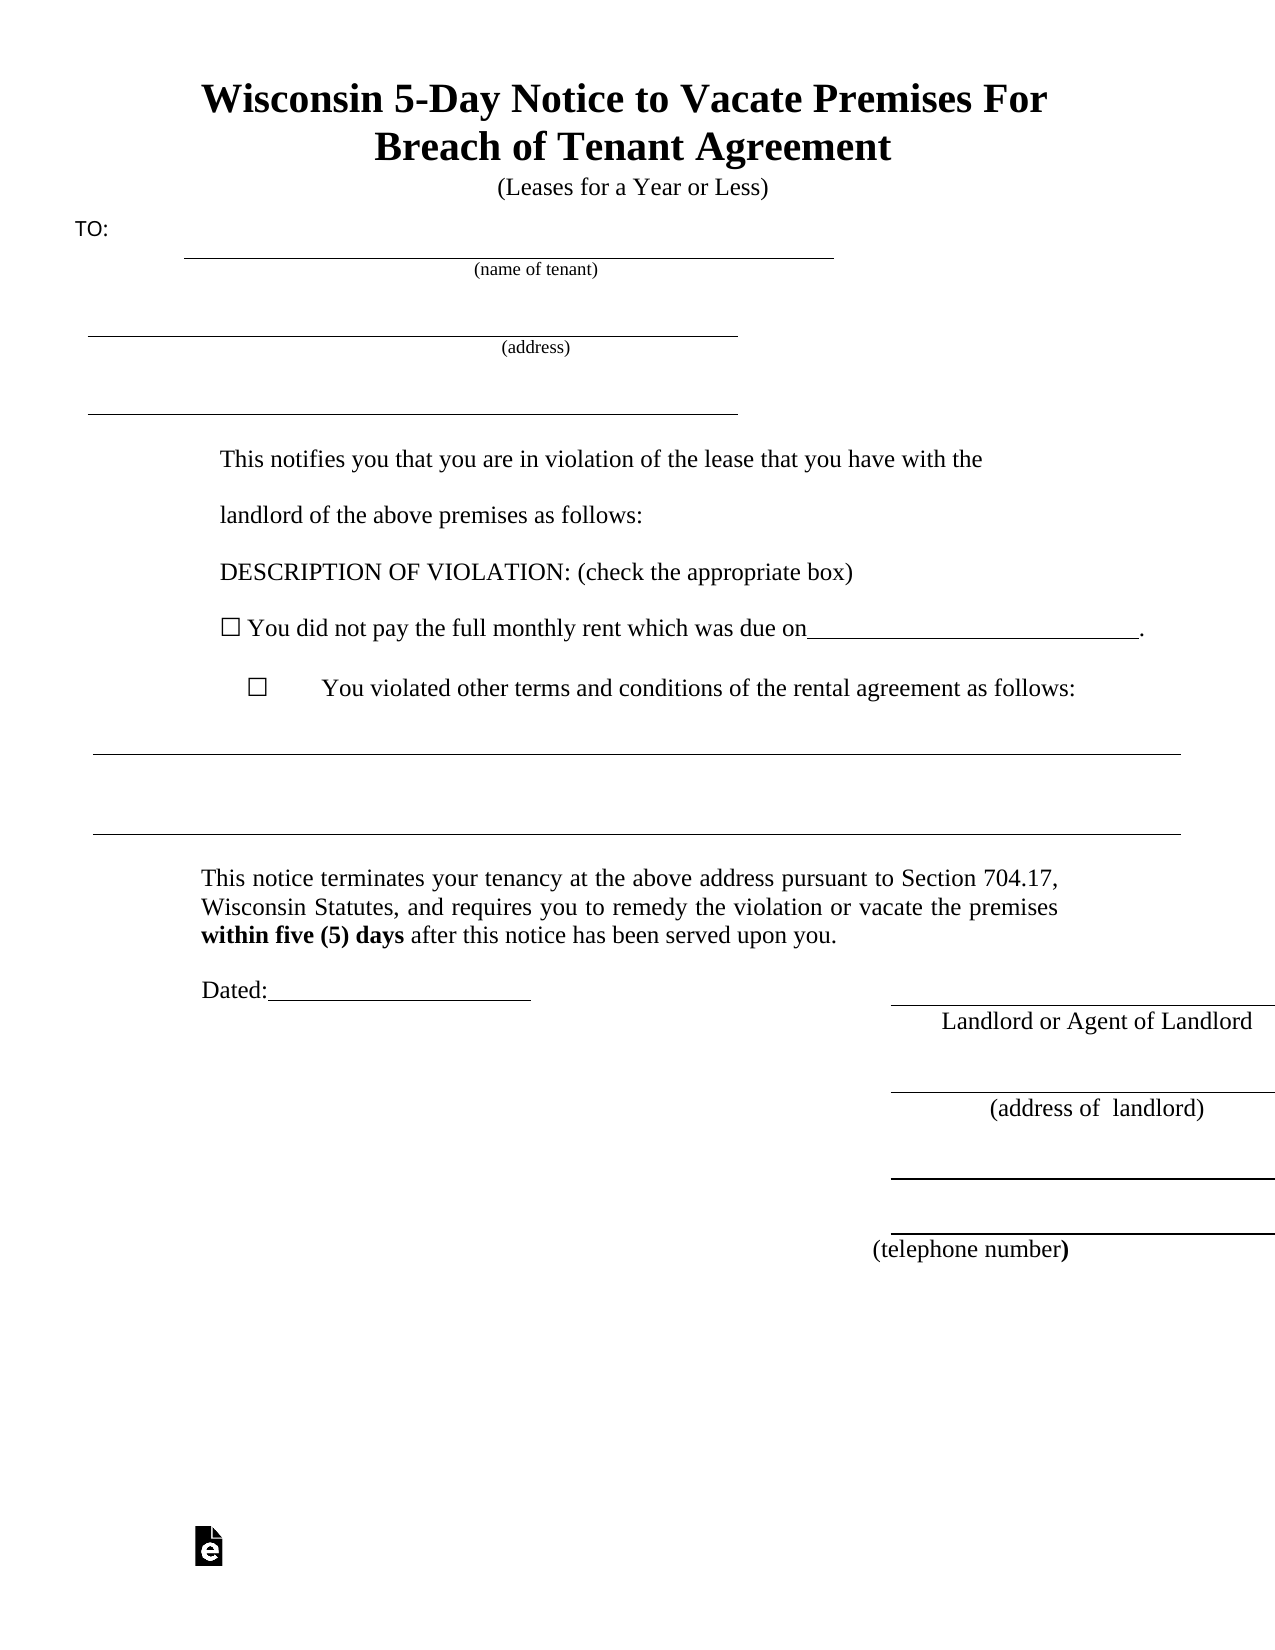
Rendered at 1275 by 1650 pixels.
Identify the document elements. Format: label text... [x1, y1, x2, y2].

text (address) [501, 332, 1187, 357]
table_cell (address of landlord) [891, 1093, 1275, 1136]
table_cell [891, 1049, 1275, 1092]
text This notice terminates your tenancy at the above address pursuant to Section 704.17, Wisconsin Statutes, and requires you to remedy the violation or vacate the premises within five (5) days after this notice has been served upon you. [201, 864, 1059, 949]
table_cell Landlord or Agent of Landlord [891, 1006, 1275, 1049]
list You did not pay the full monthly rent which was due on . [219, 609, 1187, 644]
table_cell [196, 1136, 891, 1178]
title Wisconsin 5-Day Notice to Vacate Premises For Breach of Tenant Agreement [201, 74, 1166, 170]
table_cell [196, 1092, 891, 1136]
table_cell [196, 1178, 891, 1232]
table_header [891, 978, 1275, 1005]
table_cell [891, 1180, 1275, 1232]
text (name of tenant) [474, 260, 1187, 279]
text DESCRIPTION OF VIOLATION: (check the appropriate box) [219, 557, 1187, 586]
text This notifies you that you are in violation of the lease that you have with the landlord of the above premises as follows: [219, 444, 1011, 528]
table_cell [196, 1005, 891, 1049]
table_header Dated: [196, 978, 891, 1005]
list You violated other terms and conditions of the rental agreement as follows: [246, 669, 1187, 703]
text (Leases for a Year or Less) [497, 172, 1187, 201]
text TO: [75, 214, 118, 242]
table_cell [196, 1049, 891, 1092]
table_cell [891, 1136, 1275, 1178]
text (telephone number) [184, 1234, 1069, 1263]
